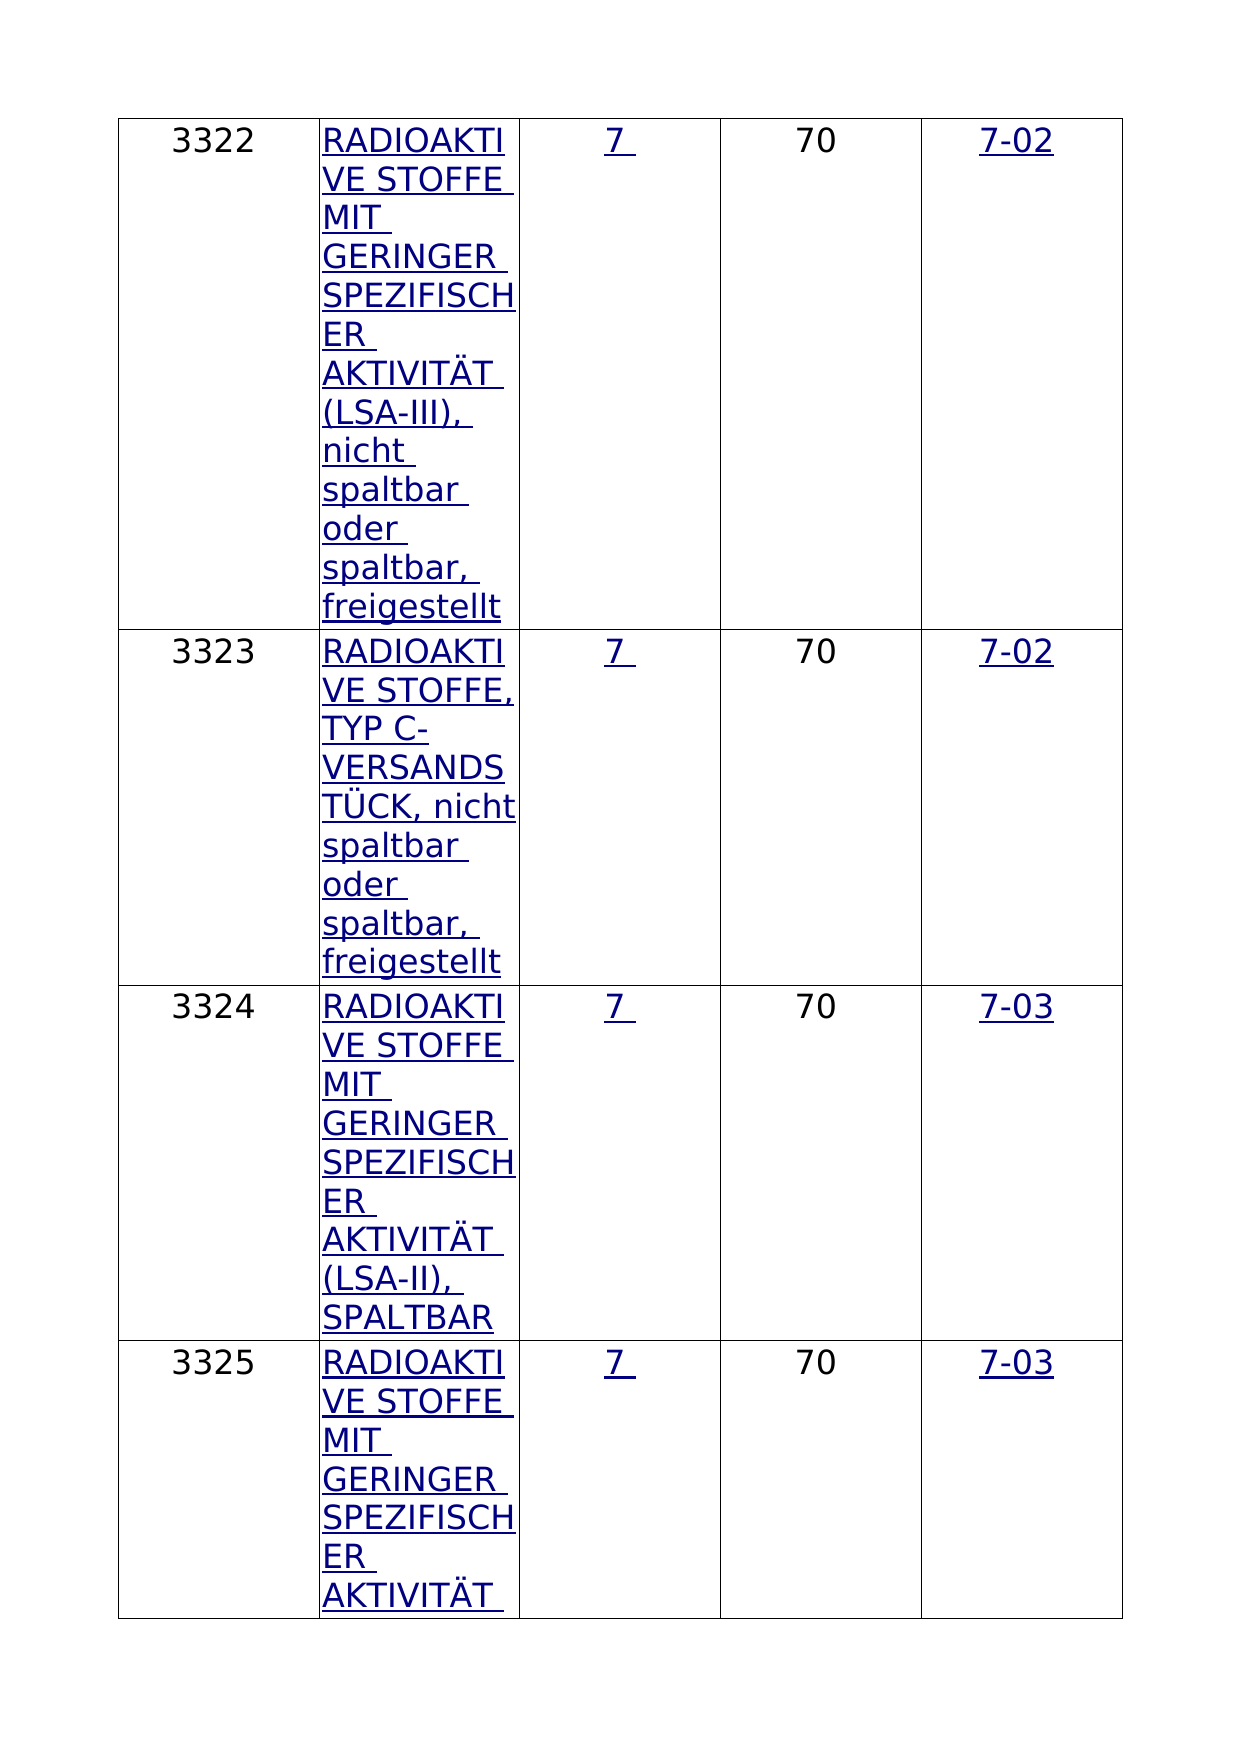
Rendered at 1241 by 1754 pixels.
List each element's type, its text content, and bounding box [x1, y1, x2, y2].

table_cell 7 [520, 119, 720, 629]
table_cell 70 [721, 986, 921, 1340]
table_cell RADIOAKTIVE STOFFE MIT GERINGER SPEZIFISCHER AKTIVITÄT (LSA-II), SPALTBAR [320, 986, 519, 1340]
table_cell 70 [721, 630, 921, 985]
table_cell 70 [721, 1341, 921, 1618]
table_cell 3324 [119, 986, 319, 1340]
table_cell 7-03 [922, 1341, 1122, 1618]
table_cell 70 [721, 119, 921, 629]
table_cell 7-02 [922, 630, 1122, 985]
table_cell 3323 [119, 630, 319, 985]
table_cell RADIOAKTIVE STOFFE MIT GERINGER SPEZIFISCHER AKTIVITÄT [320, 1341, 519, 1618]
table_cell 3322 [119, 119, 319, 629]
table_cell 7 [520, 630, 720, 985]
table_cell 7 [520, 1341, 720, 1618]
table_cell RADIOAKTIVE STOFFE MIT GERINGER SPEZIFISCHER AKTIVITÄT (LSA-III), nicht spaltbar oder spaltbar, freigestellt [320, 119, 519, 629]
table_cell 3325 [119, 1341, 319, 1618]
table_cell RADIOAKTIVE STOFFE, TYP C-VERSANDSTÜCK, nicht spaltbar oder spaltbar, freigestellt [320, 630, 519, 985]
table_cell 7-02 [922, 119, 1122, 629]
table_cell 7 [520, 986, 720, 1340]
table_cell 7-03 [922, 986, 1122, 1340]
